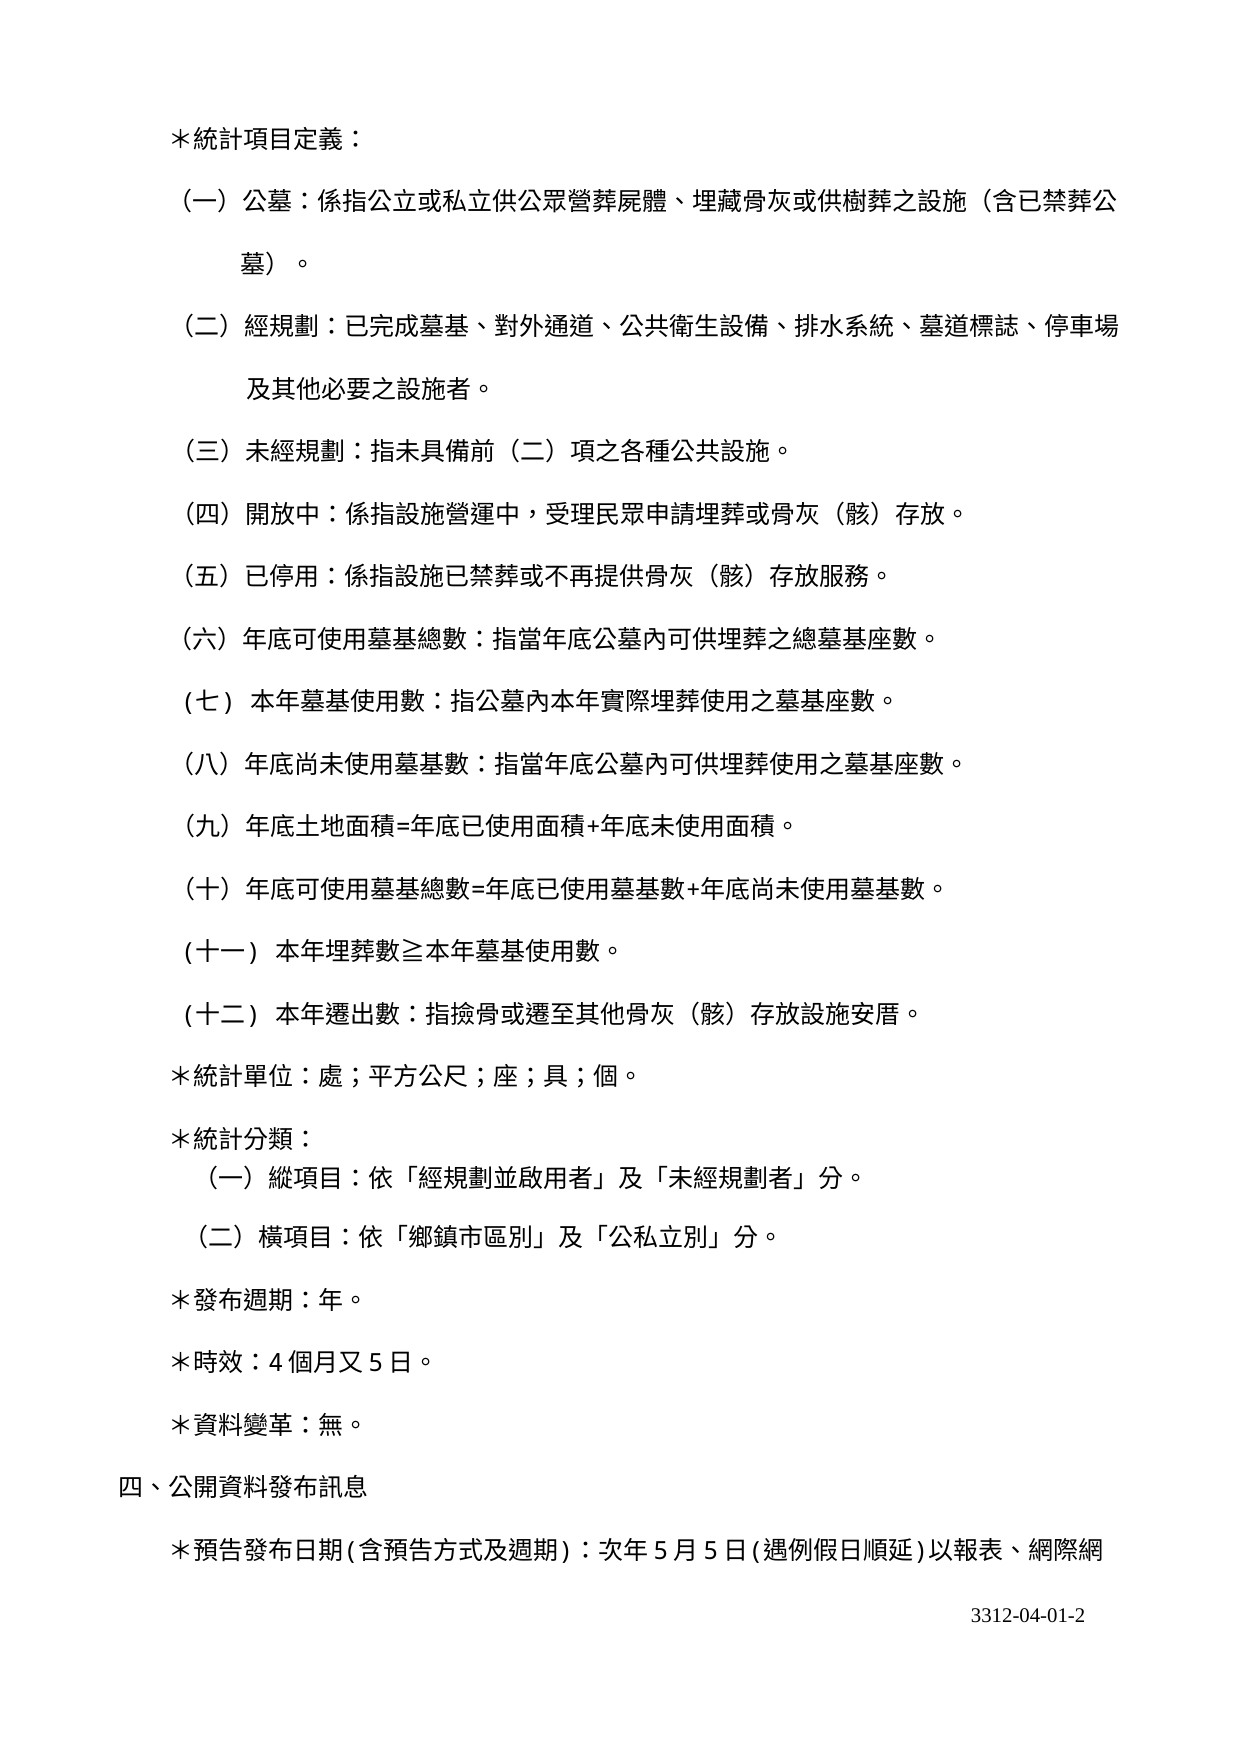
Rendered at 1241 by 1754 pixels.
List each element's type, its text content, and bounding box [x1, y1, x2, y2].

text （一）公墓：係指公立或私立供公眾營葬屍體、埋藏骨灰或供樹葬之設施（含已禁葬公 墓）。 [168, 158, 1122, 283]
text （三）未經規劃：指未具備前（二）項之各種公共設施。 [171, 408, 1122, 471]
text （二）橫項目：依「鄉鎮市區別」及「公私立別」分。 [168, 1194, 1122, 1257]
text （一）縱項目：依「經規劃並啟用者」及「未經規劃者」分。 [118, 1158, 1122, 1194]
text ＊預告發布日期(含預告方式及週期)：次年5月5日(遇例假日順延)以報表、網際網 [168, 1507, 1122, 1569]
text (七) 本年墓基使用數：指公墓內本年實際埋葬使用之墓基座數。 [118, 658, 1122, 721]
text (十一) 本年埋葬數≧本年墓基使用數。 [131, 908, 1122, 971]
text ＊資料變革：無。 [168, 1382, 1122, 1444]
text ＊時效：4個月又5日。 [168, 1319, 1122, 1382]
text （十）年底可使用墓基總數=年底已使用墓基數+年底尚未使用墓基數。 [171, 846, 1122, 908]
text ＊統計項目定義： [168, 96, 1122, 158]
text （四）開放中：係指設施營運中，受理民眾申請埋葬或骨灰（骸）存放。 [171, 471, 1122, 533]
text 四、公開資料發布訊息 [118, 1444, 1122, 1507]
text （九）年底土地面積=年底已使用面積+年底未使用面積。 [171, 783, 1122, 846]
text (十二) 本年遷出數：指撿骨或遷至其他骨灰（骸）存放設施安厝。 [131, 971, 1122, 1033]
text （八）年底尚未使用墓基數：指當年底公墓內可供埋葬使用之墓基座數。 [169, 721, 1122, 783]
text （六）年底可使用墓基總數：指當年底公墓內可供埋葬之總墓基座數。 [168, 596, 1122, 658]
text ＊統計單位：處；平方公尺；座；具；個。 [168, 1033, 1122, 1096]
text ＊統計分類： [168, 1096, 1122, 1158]
text ＊發布週期：年。 [168, 1257, 1122, 1319]
text （二）經規劃：已完成墓基、對外通道、公共衛生設備、排水系統、墓道標誌、停車場及其他必要之設施者。 [169, 283, 1122, 408]
text （五）已停用：係指設施已禁葬或不再提供骨灰（骸）存放服務。 [169, 533, 1122, 596]
